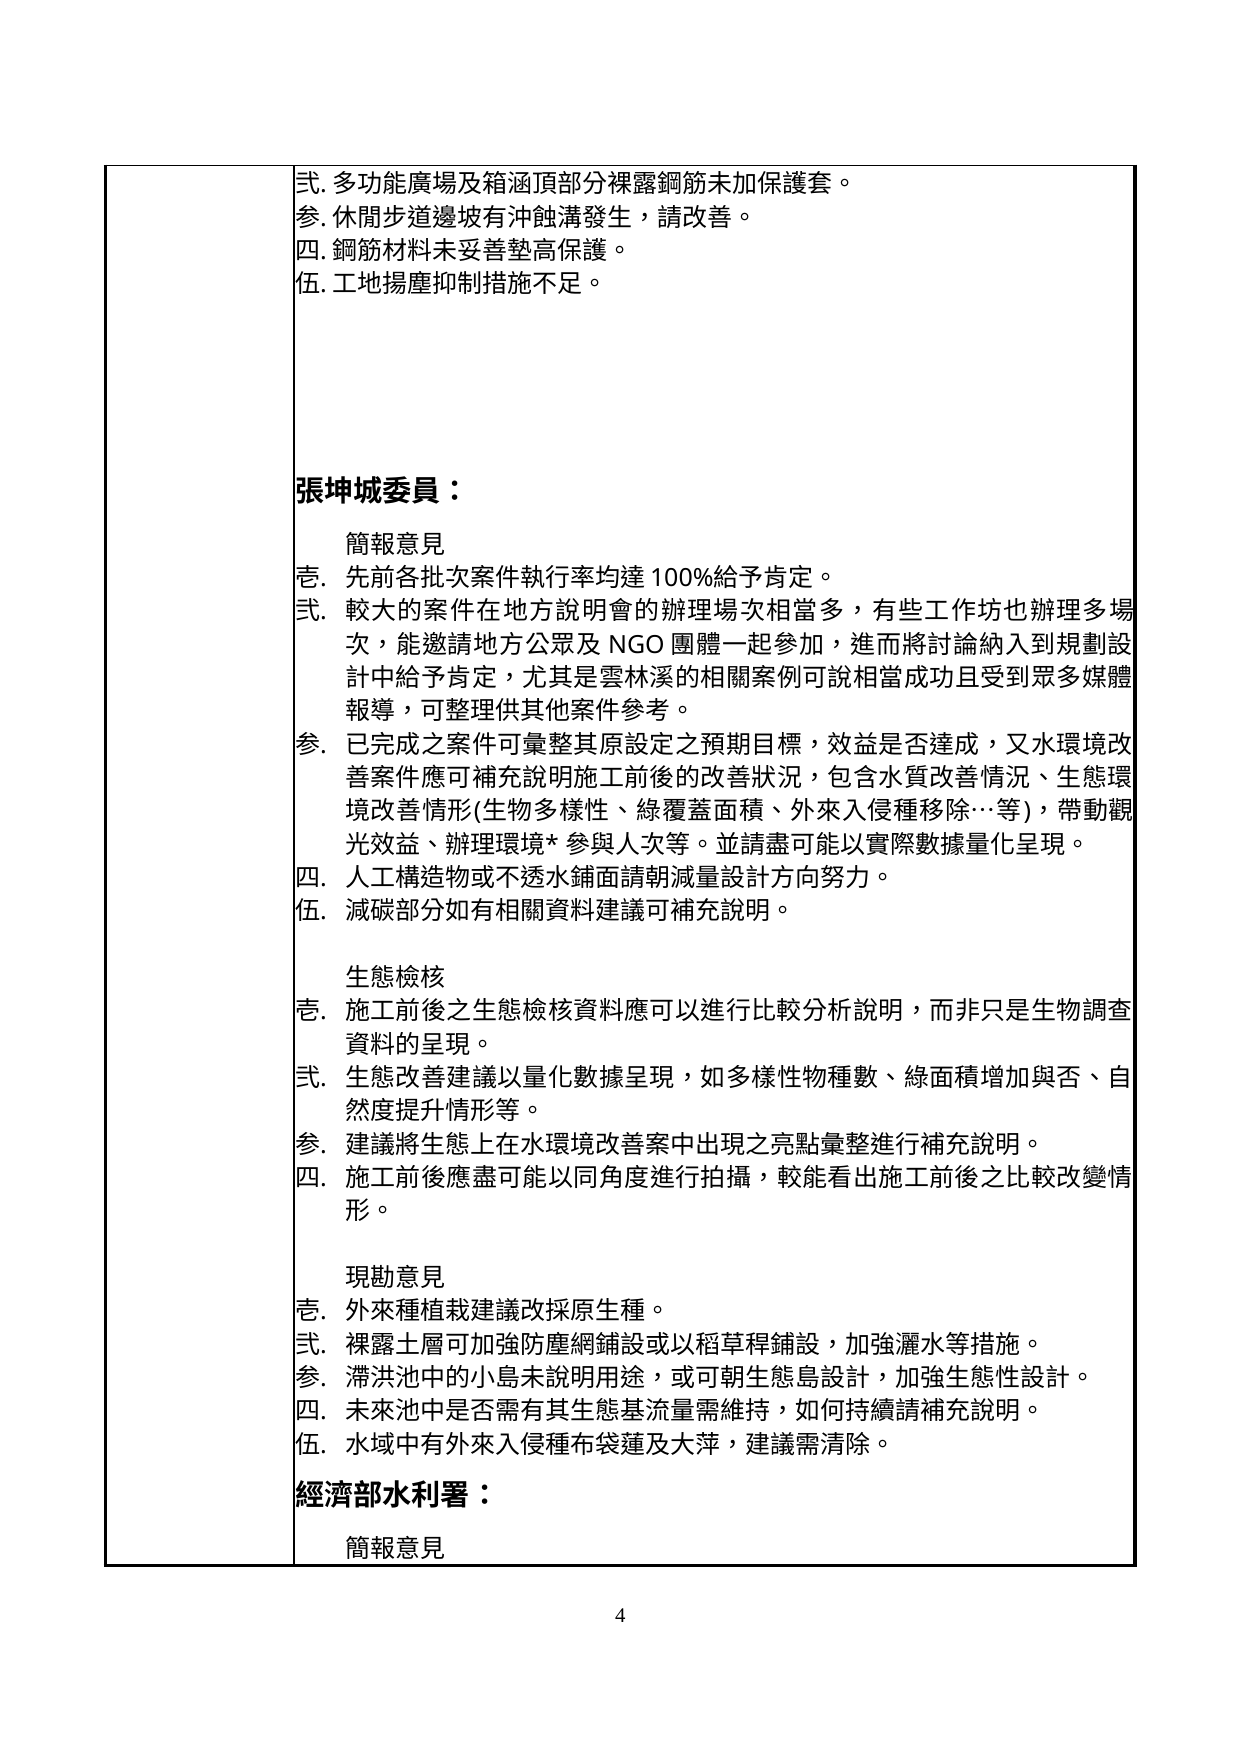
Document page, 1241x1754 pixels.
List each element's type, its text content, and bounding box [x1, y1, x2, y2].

table_cell [107, 166, 293, 1564]
table_cell 訪查意見 張皇珍委員： 簡報意見 前瞻基礎建設水環境建設計畫-水與環境涉及水利工程、農業污染防治、林務、生態、環境保護、交通觀光、環境教育、淨水…等。方可克竟全功，建議跨局處整合，協力合作可再加強。 雲林縣水利處在工程規劃、工程品質、地方溝通、景觀部分均依計畫進行，核定計畫分項工程經費支用比達100%，工程也結案。 有關生態檢核，除了迴避、縮小、減輕、補償之外，是否有一、二處積極策略及作為成為亮點? 椬梧滯洪池已有稀有保育類野生動物，第一期小燕鷗等四類，第二期黑翅鳶等二類，是否有積極的保育措施及作為。 水與環境，工程完工後與施工前之環境變化，是大家期待的，是否有水質前後之比較?如雲林溪工程、虎尾溪水環境、莿桐、北港礫間淨化工程。 整體計畫願景、目標及空間發展藍圖可以完整呈現。 工程督導機制的運作模式。 現勘意見 工程現場裸露地面、路面揚塵抑制措施宜加強。 工程附近有群聚社區，未來完工後之景觀及步道安全亦請注意。 北側有垃圾堆，建議請環保局要求地主清除。 翁義聰委員： 簡報意見 雲縣政府部分: 多數計畫沒有提報生態檢核的主軸，例如P.18：既有大樹保留(應主張原生種大樹要保留…) 多數步道穿越生態核心，造成棲地分割破碎化，造成更多生態上的邊際效應(edge effect)。 生態檢核團隊部分: 整體意見：各計畫生態調查結果過於強調野生動物保育法中的保育類物種，而缺少完整的生態系觀念，導致零星報導各級保育類(「瀕臨絕種」、「珍貴稀有」及「其他應予保育」之野生動物等三個保育等級，但對於各級保育類所需的生活史各階段需求有進一步描述甚至設計進入工程規劃中。 1.保全對象與關注物種不限定各級保育類，也有可能是牠們的食物與棲地，如諸羅樹蛙、小水灘、藻類、水生昆蟲、喬木…。 2.提過的關注物種，不是只有名錄，是需要迴避、縮小、減輕、補償大原則，再加上保育策略。 3.植物生態保育方面除就地保全老樹外，儘量以種植本地原生種植栽之「根生苗或小苗，以及多種多棵」代替移植一棵老樹，以營造生物多樣性。例如假以時日，鳥帶來的構樹、樟樹、楝…等種源，未來成林亦為鳥類重要棲地。 各計畫 1.P.8：雲林溪水環境改善計畫，鳳凰木為外來種且有褐根病問題，另小葉欖仁的花與果沒有動物利用，這兩種建議移除。有時社區居民會認為高大的芒果樹有社區文化意涵，則可保留。 2.P.8：椬梧滯洪池水環境改善計畫鳳頭潛鴨的食物二枚貝「台灣花瓣蛤」及其他食源建議列入關注物種。此外南池(P.13紅色之水中島)，80年級90年代原有高蹺鴴及東方環頸鴴繁殖，故建議列入關注物種，持續追蹤。 3. P.8：斗六市後庒埤水域環境改善計畫，應針對諸羅樹蛙及建議保留區(P.19)分別「補提保育措施」、樹蛙繁殖期之地表環境及補充監測結果。 4.P.8：斗南他里霧(Taliwu)埤公園水域水環境改善計畫，原調查調查時間為111年4月(參見P.19的圖)，沒有針對兩生類繁殖鳴唱季節做調查，請再次利用雨季(預期112年5、6月)補充調查諸羅樹蛙等蛙類。 5.P.8：二崙四番地生態水岸園區水環境改善計畫，請研議民眾常見之濕地鳥類與蛙類以做為本案之關注物種，請補充。 6.P.9：雲林溪水環境，斑文鳥已逐漸減少，建議將燕鴴(P.18)同時作為關注物種，並了解是否有繁殖族群？ 7.P.10：雲林溪水環境，.對於自然枯死的樟樹，因為成熟樟樹果實為鳥類食物之一。因此，建議保育策略為補償「補植多棵小苗」。2).小葉欖仁(P.11應為無鳥類會來覓食)，建議移除。 8.P.11：…完工後應進行植生復育，並選用原生植物為主。==>完工後應進行植生復育，並選用原生植物。刪除原則二字。 9.P.12：圖說中的 保留既有喬木==>建議改成 保留既有原生種喬木。 10.P.14：椬梧滯洪池水環境，巴西胡椒木為強勢外來種，建議移除。(高雄市茄萣濕定已進行第一波移除，目前持續監測中。另，田菁亦請移除。木麻黃為黑翅鳶一無可能築巢喬木(椬梧農場曾有案例)，有替代喬木之前暫不移除。 11.P.17：濁水溪親水文化園區整體改善計畫最後一段(句)，應增加紅尾伯勞食物的保育策略。 12.P.24：四番地生態水岸園區水環境，既然建議「迴避保安林帶: 保安林提供留鳥及過境鳥停棲、覓食與生存空間。==>但圖中卻有一條白色的原林務局施設的簡易「保安林自然步道」，有違原來迴避建議，請說明，故建議與湖邊步道結合，刪掉繞環線的其中一段自然步道。 現勘意見 長紅木為外來種，請不要種建議改為台東石楠、椬梧、當隔羅漢松等。 水門管理與「滯洪池」目的不符合。 水中島可種不怕的水社柳，等五年淹沒一次的耐淹喬木。 行道樹楓香長得不錯，可考慮。 黑頭六鳥的食物包括木本科植物甜根子等。增加文鳥沙浴的沙土區。 植栽澆灌盡量就地取水。 陳中憲委員： 簡報意見 P5斗六市後庄埤水域環境改善計畫目前仍施工中，惟已支用比為100%，似已執行及支用完畢，其原因尚請補充說明。 P7椬梧滯洪池水環境改善工程(二期)核定補助經費為115,854千元，惟發包後僅為10,180千元，差異甚大，原因為何?是否有誤植情形?請釐清。 P11~P13相關核定計畫在公民參與工作如培力學堂、工作坊、座談會、說明會、公民論壇、協調會等著力甚深，在縣府人力有限，同仁身兼繁多業務情形下，仍能積極投入，對提升政策成熟度及促進民眾對機關信任感及人民與政府良性互動有正面效果，值得肯定嘉許。 後續維護管理單位建議可嘗試借助企業力量，推動企業認養模式以創造多贏局面。 媒體輿論及文宣宣導部份，建議結合目前行動力及推廣力強大之網路頻道主代為介紹推廣，應更能直接且有效的宣導雲林縣政府在水與環境建設工作的努力及成效。 生態檢核 貴團隊所負責生態檢核工作與主辦單位簡報P16~17所列各核定計畫之生態檢核團隊工作內容或性質有何不同?工作內容有無重複?如何責任分工相輔相成以放大成效，建請補充。 現勘意見 多功能廣場及箱涵頂高度落差超過2公尺邊緣部份，請設置適當強度之防墜設施。 多功能廣場及箱涵頂部分裸露鋼筋未加保護套。 休閒步道邊坡有沖蝕溝發生，請改善。 鋼筋材料未妥善墊高保護。 工地揚塵抑制措施不足。 張坤城委員： 簡報意見 先前各批次案件執行率均達100%給予肯定。 較大的案件在地方說明會的辦理場次相當多，有些工作坊也辦理多場次，能邀請地方公眾及NGO團體一起參加，進而將討論納入到規劃設計中給予肯定，尤其是雲林溪的相關案例可說相當成功且受到眾多媒體報導，可整理供其他案件參考。 已完成之案件可彙整其原設定之預期目標，效益是否達成，又水環境改善案件應可補充說明施工前後的改善狀況，包含水質改善情況、生態環境改善情形(生物多樣性、綠覆蓋面積、外來入侵種移除…等)，帶動觀光效益、辦理環境* 參與人次等。並請盡可能以實際數據量化呈現。 人工構造物或不透水鋪面請朝減量設計方向努力。 減碳部分如有相關資料建議可補充說明。 生態檢核 施工前後之生態檢核資料應可以進行比較分析說明，而非只是生物調查資料的呈現。 生態改善建議以量化數據呈現，如多樣性物種數、綠面積增加與否、自然度提升情形等。 建議將生態上在水環境改善案中出現之亮點彙整進行補充說明。 施工前後應盡可能以同角度進行拍攝，較能看出施工前後之比較改變情形。 現勘意見 外來種植栽建議改採原生種。 裸露土層可加強防塵網鋪設或以稻草稈鋪設，加強灑水等措施。 滯洪池中的小島未說明用途，或可朝生態島設計，加強生態性設計。 未來池中是否需有其生態基流量需維持，如何持續請補充說明。 水域中有外來入侵種布袋蓮及大萍，建議需清除。 經濟部水利署： 簡報意見 後庄埤滯洪排水設施水環境改善計畫，截至112年4月13日，預定進度88.05%，實際進度88.10%，預定完工日112年5月7日，目前辦理情形為第二次變更設計辦理中，請加緊趕辦。 P37提到後庄埤滯洪排水設施水環境改善計畫係以淨化水質之溼地生態之效益為主，現況雖未完工，惟仍不見有入流水量，本工程如係與農田水利署放水圳路取水，建請加強橫向溝通聯繫。 生態檢核 請於工程告示牌公開生態檢核資料連結網址及QRcode。並將生態檢核相關資訊之查詢方式載明於公共工程告示牌「重要公告事項」欄位。 現勘意見 本案工區農水署放水圳路旁邊坡有垂直裂縫，請改善。 工區內揚塵嚴重，請加強揚塵改善措施並未鋪設防塵網。 工區內施工便道處鋪設廢棄太空包未移除，請改善。 工區內有零星材料置放，請增設材料堆置區並增設標示牌。 工區內尚有多處營建廢棄物尚未清除，請儘速清除。 工區內部分邊坡處有掏空現象，請改善。 本署第五河川局： 簡報意見 簡報部份建議爾後將「空間發展藍圖成果」、「總執行經費」、「總執行率」、「總之用比」、「歷次訪查意見辦理情形」納入簡報說明。 效益分析建議盡量量化說明，並增加植樹減碳的成效說明。 請縣府加速辦理「後庄埤水域環境改善計畫」及「四番地生態水岸生態水岸園區水環境改善計畫」工程執行及核銷作業，以利提高執行率及支用比。 現勘意見 工區的東北側，緊鄰道路落差甚大，恐有安全疑慮，請確認穩定性，另評估恢復自然邊坡並植生。 請加速辦理植栽，建議用4月底前完成。 綜合結論： 各委員及單位代表意見請受訪單位參酌辦理，並於112年5月12日前改善完成，同時將改善辦理情形及照片彙整成冊，函送經濟部並副知其他參與訪查部會辦理結案。 [295, 166, 1133, 1564]
